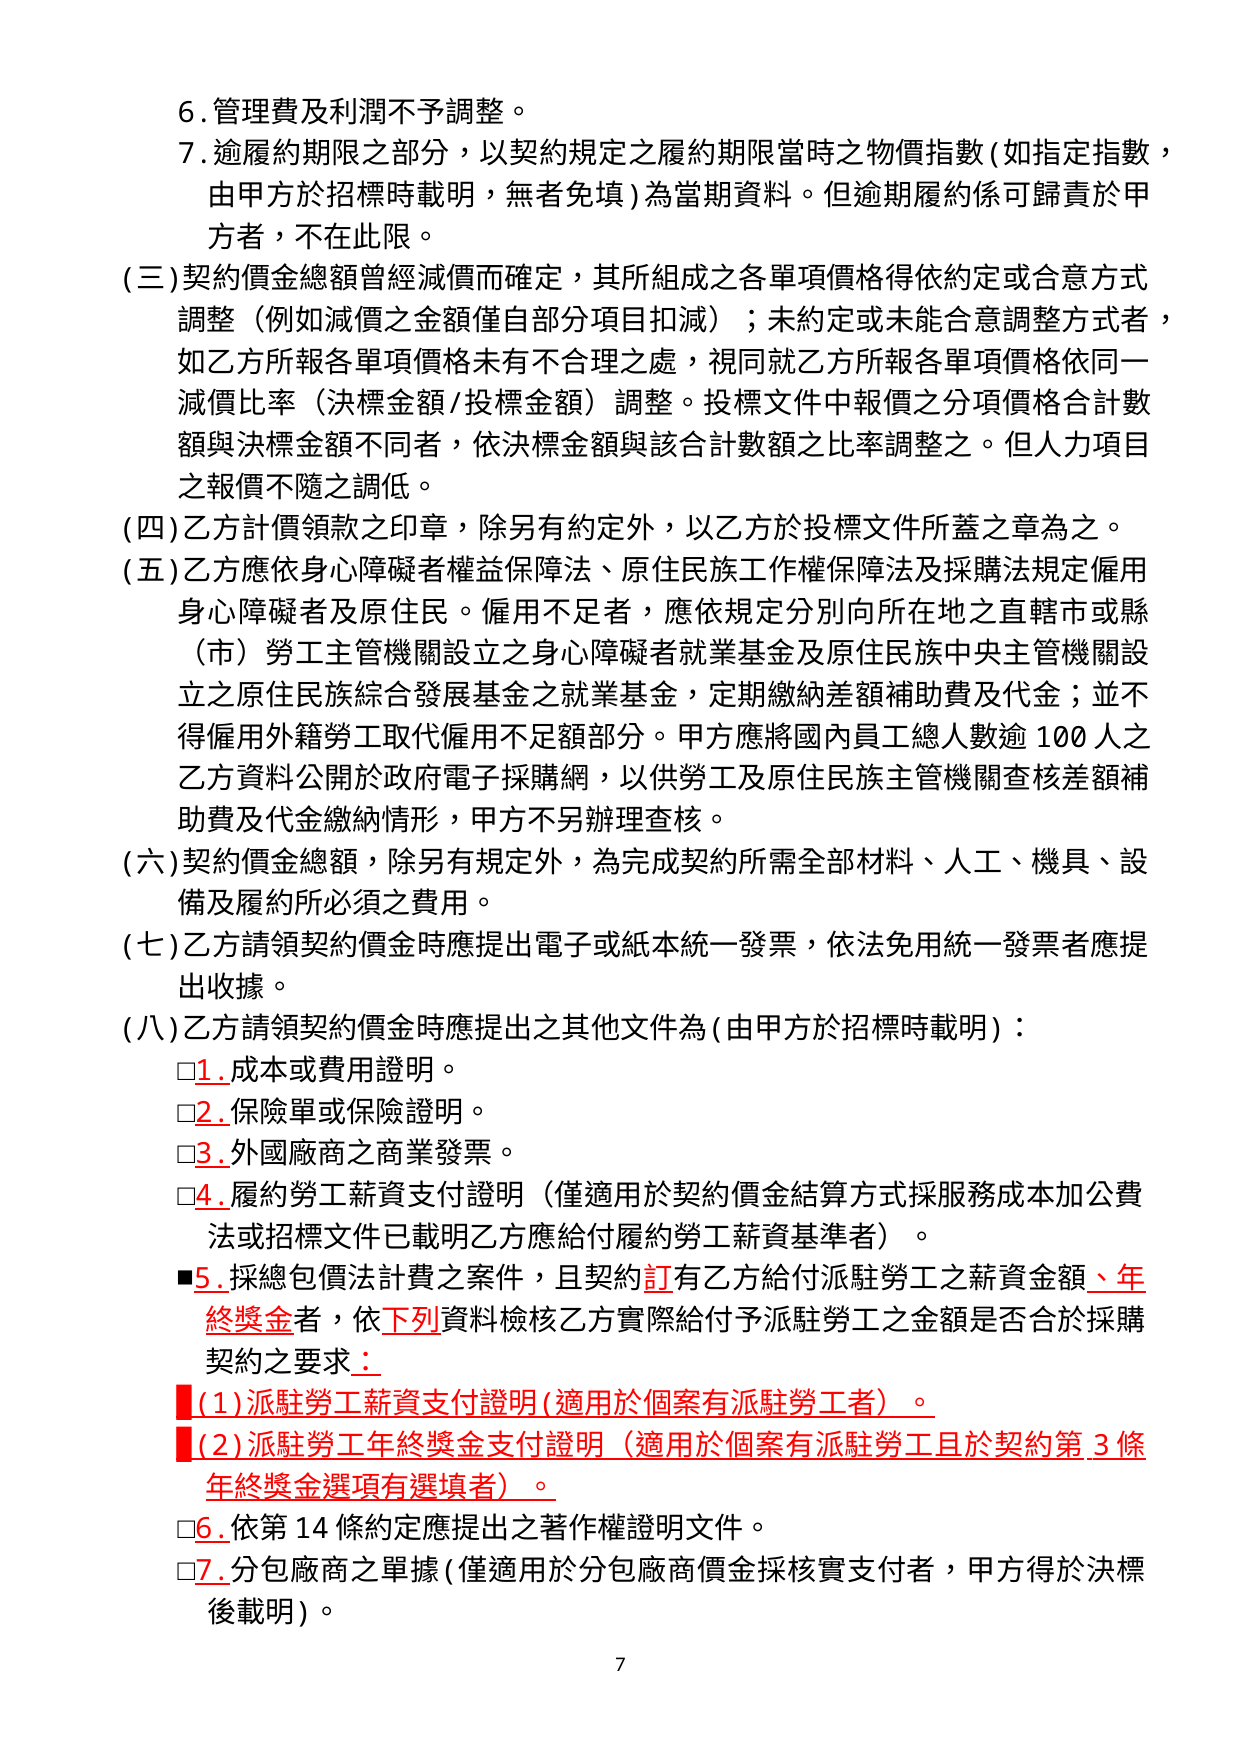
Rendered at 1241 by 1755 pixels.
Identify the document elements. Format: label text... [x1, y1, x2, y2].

text □3.外國廠商之商業發票。 [177, 1130, 1146, 1172]
text (六)契約價金總額，除另有規定外，為完成契約所需全部材料、人工、機具、設備及履約所必須之費用。 [118, 839, 1152, 922]
text 6.管理費及利潤不予調整。 [177, 89, 1152, 130]
text (八)乙方請領契約價金時應提出之其他文件為(由甲方於招標時載明)： [118, 1005, 1152, 1047]
text □7.分包廠商之單據(僅適用於分包廠商價金採核實支付者，甲方得於決標後載明)。 [177, 1547, 1146, 1630]
text 7.逾履約期限之部分，以契約規定之履約期限當時之物價指數(如指定指數，由甲方於招標時載明，無者免填)為當期資料。但逾期履約係可歸責於甲方者，不在此限。 [177, 130, 1152, 255]
text □4.履約勞工薪資支付證明（僅適用於契約價金結算方式採服務成本加公費法或招標文件已載明乙方應給付履約勞工薪資基準者）。 [177, 1172, 1146, 1255]
text □1.成本或費用證明。 [177, 1047, 1146, 1089]
text (四)乙方計價領款之印章，除另有約定外，以乙方於投標文件所蓋之章為之。 [118, 505, 1152, 547]
text (七)乙方請領契約價金時應提出電子或紙本統一發票，依法免用統一發票者應提出收據。 [118, 922, 1152, 1005]
text □6.依第14條約定應提出之著作權證明文件。 [177, 1505, 1146, 1547]
text ▉(1)派駐勞工薪資支付證明(適用於個案有派駐勞工者）。 [176, 1380, 1146, 1422]
text ■5.採總包價法計費之案件，且契約訂有乙方給付派駐勞工之薪資金額、年終獎金者，依下列資料檢核乙方實際給付予派駐勞工之金額是否合於採購契約之要求： [176, 1255, 1146, 1380]
text (三)契約價金總額曾經減價而確定，其所組成之各單項價格得依約定或合意方式調整（例如減價之金額僅自部分項目扣減）；未約定或未能合意調整方式者，如乙方所報各單項價格未有不合理之處，視同就乙方所報各單項價格依同一減價比率（決標金額/投標金額）調整。投標文件中報價之分項價格合計數額與決標金額不同者，依決標金額與該合計數額之比率調整之。但人力項目之報價不隨之調低。 [118, 255, 1152, 505]
text ▉(2)派駐勞工年終獎金支付證明（適用於個案有派駐勞工且於契約第3條年終獎金選項有選填者）。 [176, 1422, 1146, 1505]
text □2.保險單或保險證明。 [177, 1089, 1146, 1130]
text (五)乙方應依身心障礙者權益保障法、原住民族工作權保障法及採購法規定僱用身心障礙者及原住民。僱用不足者，應依規定分別向所在地之直轄市或縣（市）勞工主管機關設立之身心障礙者就業基金及原住民族中央主管機關設立之原住民族綜合發展基金之就業基金，定期繳納差額補助費及代金；並不得僱用外籍勞工取代僱用不足額部分。甲方應將國內員工總人數逾100人之乙方資料公開於政府電子採購網，以供勞工及原住民族主管機關查核差額補助費及代金繳納情形，甲方不另辦理查核。 [118, 547, 1152, 839]
